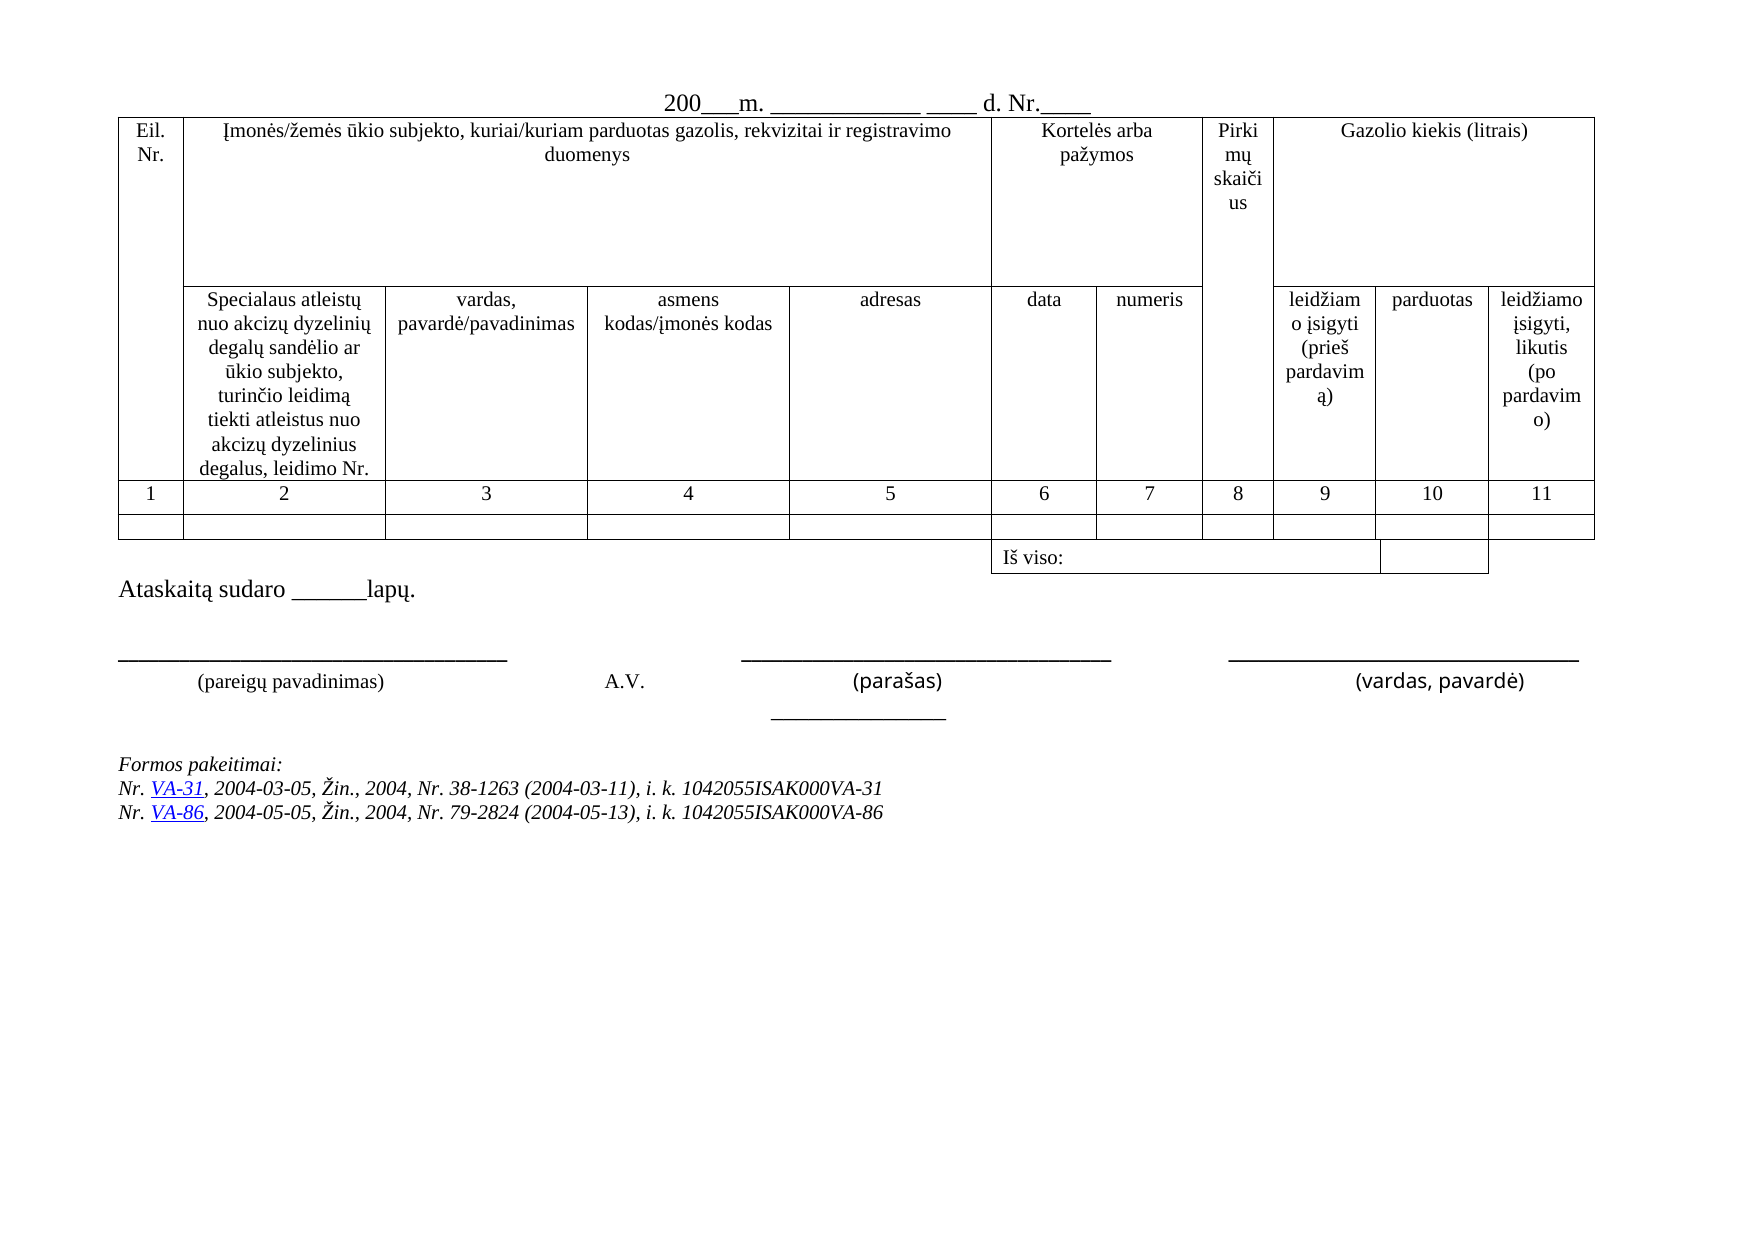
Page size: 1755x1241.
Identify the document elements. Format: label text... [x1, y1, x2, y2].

table_cell leidžiamo įsigyti, likutis (po pardavimo) [1489, 287, 1594, 479]
table_cell [1097, 515, 1202, 539]
table_cell numeris [1097, 287, 1202, 479]
table_cell [1489, 515, 1594, 539]
table_cell 9 [1274, 481, 1375, 514]
table_cell [1376, 515, 1488, 539]
table_cell Specialaus atleistų nuo akcizų dyzelinių degalų sandėlio ar ūkio subjekto, turinčio leidimą tiekti atleistus nuo akcizų dyzelinius degalus, leidimo Nr. [184, 287, 385, 479]
table_header Gazolio kiekis (litrais) [1274, 118, 1594, 286]
text (pareigų pavadinimas) A.V. (parašas) (vardas, pavardė) [118, 666, 1636, 694]
table_cell adresas [790, 287, 991, 479]
table_cell 7 [1097, 481, 1202, 514]
table_cell data [992, 287, 1096, 479]
table_cell [1203, 515, 1273, 539]
table_cell 10 [1376, 481, 1488, 514]
text Nr. VA-86, 2004-05-05, Žin., 2004, Nr. 79-2824 (2004-05-13), i. k. 1042055ISAK000VA-86 [118, 800, 1636, 824]
table_cell 5 [790, 481, 991, 514]
table_cell [386, 515, 587, 539]
text ______________ [118, 694, 1598, 723]
table_cell 4 [588, 481, 789, 514]
table_cell vardas, pavardė/pavadinimas [386, 287, 587, 479]
table_cell Iš viso: [992, 540, 1380, 573]
table_cell [992, 515, 1096, 539]
text 200___m. ____________ ____ d. Nr.____ [118, 88, 1636, 117]
table_cell [1381, 540, 1488, 573]
table_header Eil. Nr. [119, 118, 183, 479]
table_cell asmens kodas/įmonės kodas [588, 287, 789, 479]
table_header Kortelės arba pažymos [992, 118, 1202, 286]
table_cell [1274, 515, 1375, 539]
table_cell 2 [184, 481, 385, 514]
table_cell 8 [1203, 481, 1273, 514]
text Formos pakeitimai: [118, 752, 1636, 776]
table_cell 11 [1489, 481, 1594, 514]
table_cell [790, 515, 991, 539]
table_cell [119, 515, 183, 539]
table_cell [588, 515, 789, 539]
table_cell parduotas [1376, 287, 1488, 479]
text Ataskaitą sudaro ______lapų. [118, 574, 1636, 603]
table_cell [118, 540, 991, 573]
table_header Pirkimų skaičius [1203, 118, 1273, 479]
table_cell leidžiamo įsigyti (prieš pardavimą) [1274, 287, 1375, 479]
table_header Įmonės/žemės ūkio subjekto, kuriai/kuriam parduotas gazolis, rekvizitai ir registravimo duomenys [184, 118, 991, 286]
table_cell 3 [386, 481, 587, 514]
table_cell 6 [992, 481, 1096, 514]
table_cell 1 [119, 481, 183, 514]
table_cell [184, 515, 385, 539]
text Nr. VA-31, 2004-03-05, Žin., 2004, Nr. 38-1263 (2004-03-11), i. k. 1042055ISAK000VA-31 [118, 776, 1636, 800]
table_cell [1489, 540, 1595, 573]
